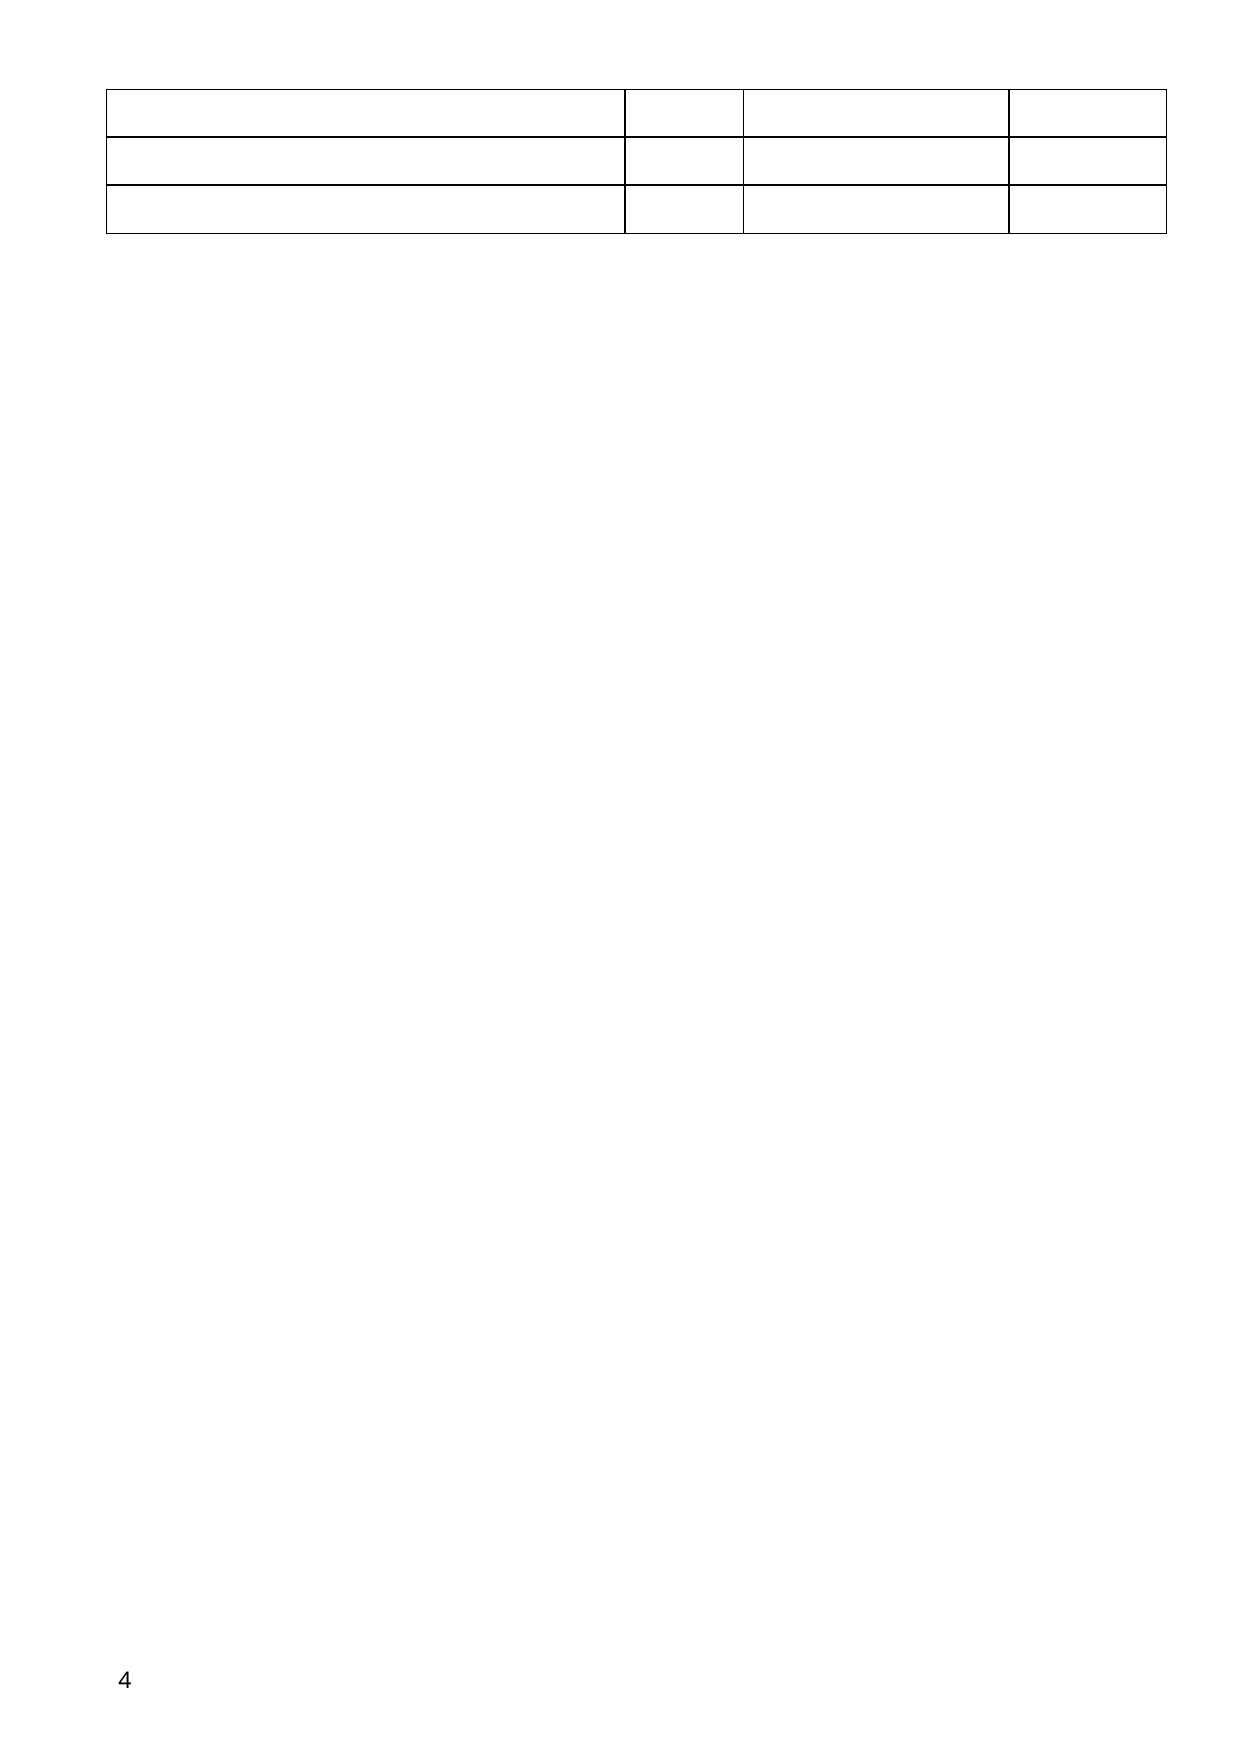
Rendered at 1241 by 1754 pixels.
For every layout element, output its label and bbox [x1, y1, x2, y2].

table_header [107, 138, 624, 184]
table_header [744, 138, 1008, 184]
table_header [744, 186, 1008, 233]
table_cell [744, 90, 1008, 136]
table_header [1010, 138, 1166, 184]
table_cell [626, 90, 743, 136]
table_cell [1010, 90, 1166, 136]
table_header [626, 186, 743, 233]
table_header [626, 138, 743, 184]
table_cell [107, 90, 624, 136]
table_header [1010, 186, 1166, 233]
table_header [107, 186, 624, 233]
